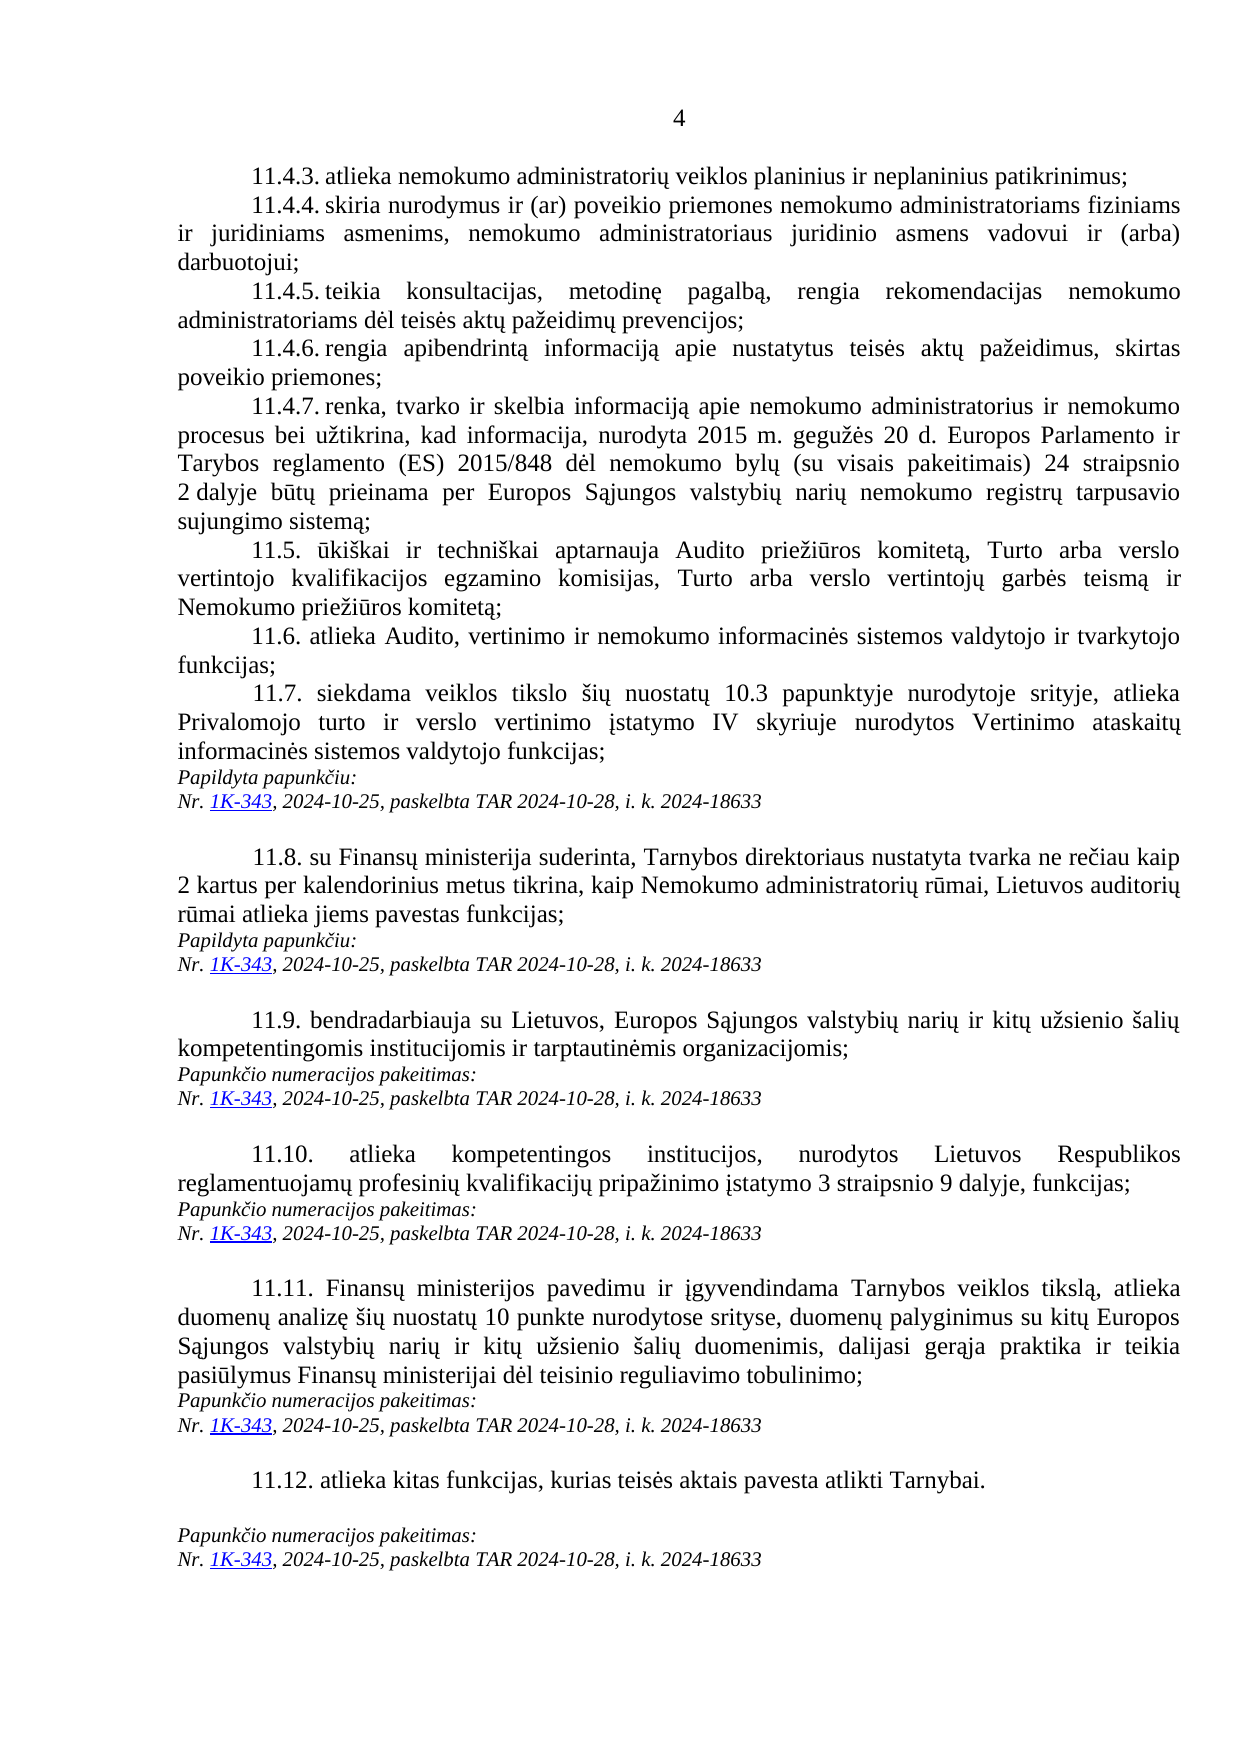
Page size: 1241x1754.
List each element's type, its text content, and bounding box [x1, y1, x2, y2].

text 11.12. atlieka kitas funkcijas, kurias teisės aktais pavesta atlikti Tarnybai. [251, 1465, 1181, 1494]
text 11.10. atlieka kompetentingos institucijos, nurodytos Lietuvos Respublikos reglamentuojamų profesinių kvalifikacijų pripažinimo įstatymo 3 straipsnio 9 dalyje, funkcijas; [177, 1139, 1181, 1197]
text Nr. 1K-343, 2024-10-25, paskelbta TAR 2024-10-28, i. k. 2024-18633 [177, 1412, 1181, 1437]
text 11.4.5. teikia konsultacijas, metodinę pagalbą, rengia rekomendacijas nemokumo administratoriams dėl teisės aktų pažeidimų prevencijos; [177, 276, 1181, 333]
text 11.6. atlieka Audito, vertinimo ir nemokumo informacinės sistemos valdytojo ir tvarkytojo funkcijas; [177, 621, 1181, 678]
text Nr. 1K-343, 2024-10-25, paskelbta TAR 2024-10-28, i. k. 2024-18633 [177, 789, 1181, 813]
text Papunkčio numeracijos pakeitimas: [177, 1523, 1181, 1547]
text 11.4.6. rengia apibendrintą informaciją apie nustatytus teisės aktų pažeidimus, skirtas poveikio priemones; [177, 333, 1181, 391]
text Papunkčio numeracijos pakeitimas: [177, 1388, 1181, 1412]
text 11.8. su Finansų ministerija suderinta, Tarnybos direktoriaus nustatyta tvarka ne rečiau kaip 2 kartus per kalendorinius metus tikrina, kaip Nemokumo administratorių rūmai, Lietuvos auditorių rūmai atlieka jiems pavestas funkcijas; [177, 842, 1181, 928]
text Papildyta papunkčiu: [177, 765, 1181, 789]
text Papildyta papunkčiu: [177, 928, 1181, 952]
text 11.9. bendradarbiauja su Lietuvos, Europos Sąjungos valstybių narių ir kitų užsienio šalių kompetentingomis institucijomis ir tarptautinėmis organizacijomis; [177, 1005, 1181, 1062]
text Nr. 1K-343, 2024-10-25, paskelbta TAR 2024-10-28, i. k. 2024-18633 [177, 1547, 1181, 1571]
text Papunkčio numeracijos pakeitimas: [177, 1062, 1181, 1086]
text Nr. 1K-343, 2024-10-25, paskelbta TAR 2024-10-28, i. k. 2024-18633 [177, 1221, 1181, 1245]
text Nr. 1K-343, 2024-10-25, paskelbta TAR 2024-10-28, i. k. 2024-18633 [177, 952, 1181, 976]
text 11.4.4. skiria nurodymus ir (ar) poveikio priemones nemokumo administratoriams fiziniams ir juridiniams asmenims, nemokumo administratoriaus juridinio asmens vadovui ir (arba) darbuotojui; [177, 190, 1181, 276]
text 11.5. ūkiškai ir techniškai aptarnauja Audito priežiūros komitetą, Turto arba verslo vertintojo kvalifikacijos egzamino komisijas, Turto arba verslo vertintojų garbės teismą ir Nemokumo priežiūros komitetą; [177, 535, 1181, 621]
text 11.4.3. atlieka nemokumo administratorių veiklos planinius ir neplaninius patikrinimus; [177, 161, 1181, 190]
text 11.4.7. renka, tvarko ir skelbia informaciją apie nemokumo administratorius ir nemokumo procesus bei užtikrina, kad informacija, nurodyta 2015 m. gegužės 20 d. Europos Parlamento ir Tarybos reglamento (ES) 2015/848 dėl nemokumo bylų (su visais pakeitimais) 24 straipsnio 2 dalyje būtų prieinama per Europos Sąjungos valstybių narių nemokumo registrų tarpusavio sujungimo sistemą; [177, 391, 1181, 535]
text 11.11. Finansų ministerijos pavedimu ir įgyvendindama Tarnybos veiklos tikslą, atlieka duomenų analizę šių nuostatų 10 punkte nurodytose srityse, duomenų palyginimus su kitų Europos Sąjungos valstybių narių ir kitų užsienio šalių duomenimis, dalijasi gerąja praktika ir teikia pasiūlymus Finansų ministerijai dėl teisinio reguliavimo tobulinimo; [177, 1273, 1181, 1388]
text Papunkčio numeracijos pakeitimas: [177, 1197, 1181, 1221]
text Nr. 1K-343, 2024-10-25, paskelbta TAR 2024-10-28, i. k. 2024-18633 [177, 1086, 1181, 1110]
text 11.7. siekdama veiklos tikslo šių nuostatų 10.3 papunktyje nurodytoje srityje, atlieka Privalomojo turto ir verslo vertinimo įstatymo IV skyriuje nurodytos Vertinimo ataskaitų informacinės sistemos valdytojo funkcijas; [177, 678, 1181, 765]
